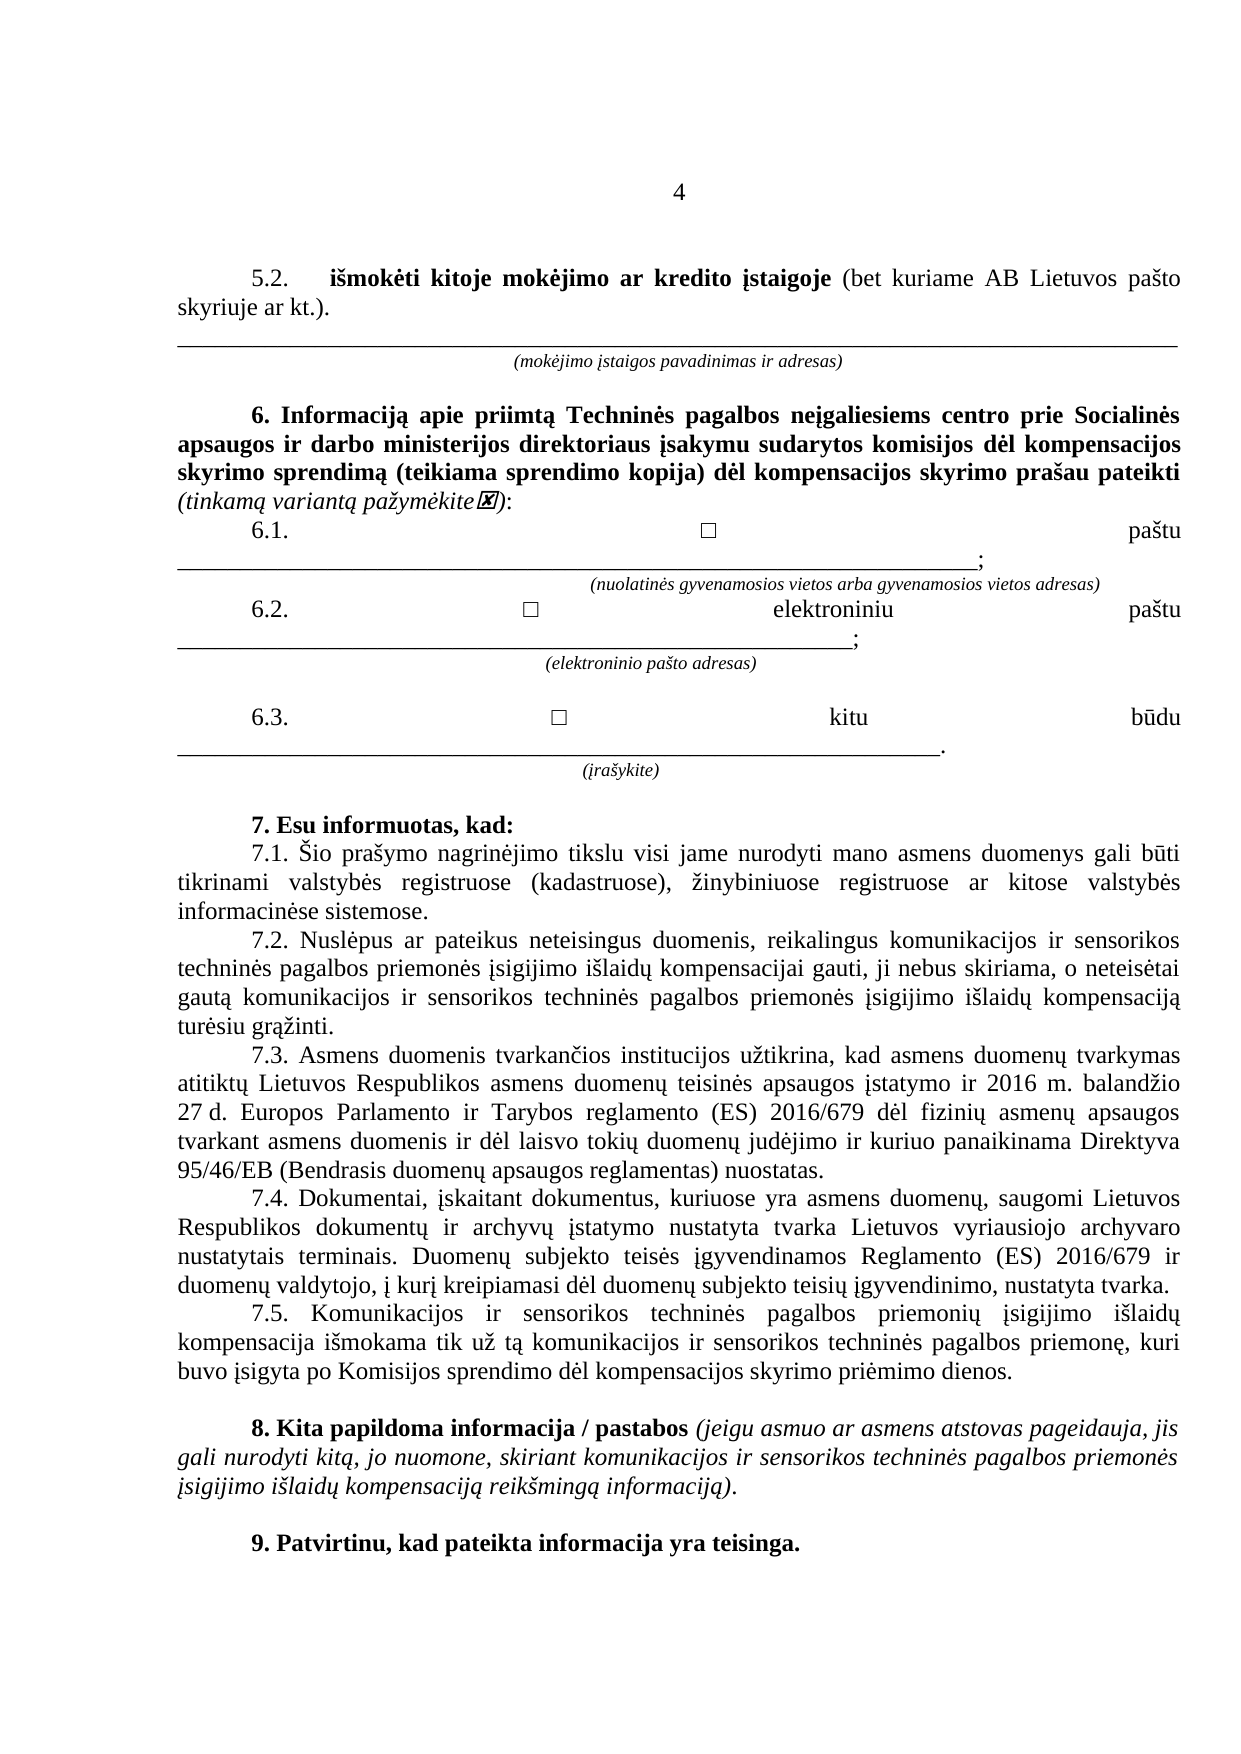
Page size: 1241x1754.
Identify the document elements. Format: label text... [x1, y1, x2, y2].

text 6.3. □ kitu būdu _____________________________________________________________. [177, 702, 1181, 759]
text (elektroninio pašto adresas) [177, 652, 1181, 673]
text 7. Esu informuotas, kad: [177, 810, 1181, 838]
text (nuolatinės gyvenamosios vietos arba gyvenamosios vietos adresas) [177, 572, 1181, 594]
text 7.1. Šio prašymo nagrinėjimo tikslu visi jame nurodyti mano asmens duomenys gali būti tikrinami valstybės registruose (kadastruose), žinybiniuose registruose ar kitose valstybės informacinėse sistemose. [177, 838, 1181, 925]
text 7.3. Asmens duomenis tvarkančios institucijos užtikrina, kad asmens duomenų tvarkymas atitiktų Lietuvos Respublikos asmens duomenų teisinės apsaugos įstatymo ir 2016 m. balandžio 27 d. Europos Parlamento ir Tarybos reglamento (ES) 2016/679 dėl fizinių asmenų apsaugos tvarkant asmens duomenis ir dėl laisvo tokių duomenų judėjimo ir kuriuo panaikinama Direktyva 95/46/EB (Bendrasis duomenų apsaugos reglamentas) nuostatas. [177, 1040, 1181, 1183]
text ________________________________________________________________________________ [177, 321, 1181, 350]
text 7.2. Nuslėpus ar pateikus neteisingus duomenis, reikalingus komunikacijos ir sensorikos techninės pagalbos priemonės įsigijimo išlaidų kompensacijai gauti, ji nebus skiriama, o neteisėtai gautą komunikacijos ir sensorikos techninės pagalbos priemonės įsigijimo išlaidų kompensaciją turėsiu grąžinti. [177, 925, 1181, 1040]
text (mokėjimo įstaigos pavadinimas ir adresas) [177, 350, 1181, 371]
text 6.2. □ elektroniniu paštu ______________________________________________________; [177, 594, 1181, 652]
text (įrašykite) [447, 759, 1181, 781]
text 6.1. □ paštu ________________________________________________________________; [177, 515, 1181, 572]
text 5.2.  išmokėti kitoje mokėjimo ar kredito įstaigoje (bet kuriame AB Lietuvos pašto skyriuje ar kt.). [177, 263, 1181, 321]
text 6. Informaciją apie priimtą Techninės pagalbos neįgaliesiems centro prie Socialinės apsaugos ir darbo ministerijos direktoriaus įsakymu sudarytos komisijos dėl kompensacijos skyrimo sprendimą (teikiama sprendimo kopija) dėl kompensacijos skyrimo prašau pateikti (tinkamą variantą pažymėkite): [177, 400, 1181, 515]
text 7.5. Komunikacijos ir sensorikos techninės pagalbos priemonių įsigijimo išlaidų kompensacija išmokama tik už tą komunikacijos ir sensorikos techninės pagalbos priemonę, kuri buvo įsigyta po Komisijos sprendimo dėl kompensacijos skyrimo priėmimo dienos. [177, 1298, 1181, 1385]
text 8. Kita papildoma informacija / pastabos (jeigu asmuo ar asmens atstovas pageidauja, jis gali nurodyti kitą, jo nuomone, skiriant komunikacijos ir sensorikos techninės pagalbos priemonės įsigijimo išlaidų kompensaciją reikšmingą informaciją). [177, 1413, 1181, 1500]
text 7.4. Dokumentai, įskaitant dokumentus, kuriuose yra asmens duomenų, saugomi Lietuvos Respublikos dokumentų ir archyvų įstatymo nustatyta tvarka Lietuvos vyriausiojo archyvaro nustatytais terminais. Duomenų subjekto teisės įgyvendinamos Reglamento (ES) 2016/679 ir duomenų valdytojo, į kurį kreipiamasi dėl duomenų subjekto teisių įgyvendinimo, nustatyta tvarka. [177, 1183, 1181, 1298]
text 9. Patvirtinu, kad pateikta informacija yra teisinga. [177, 1528, 1181, 1557]
